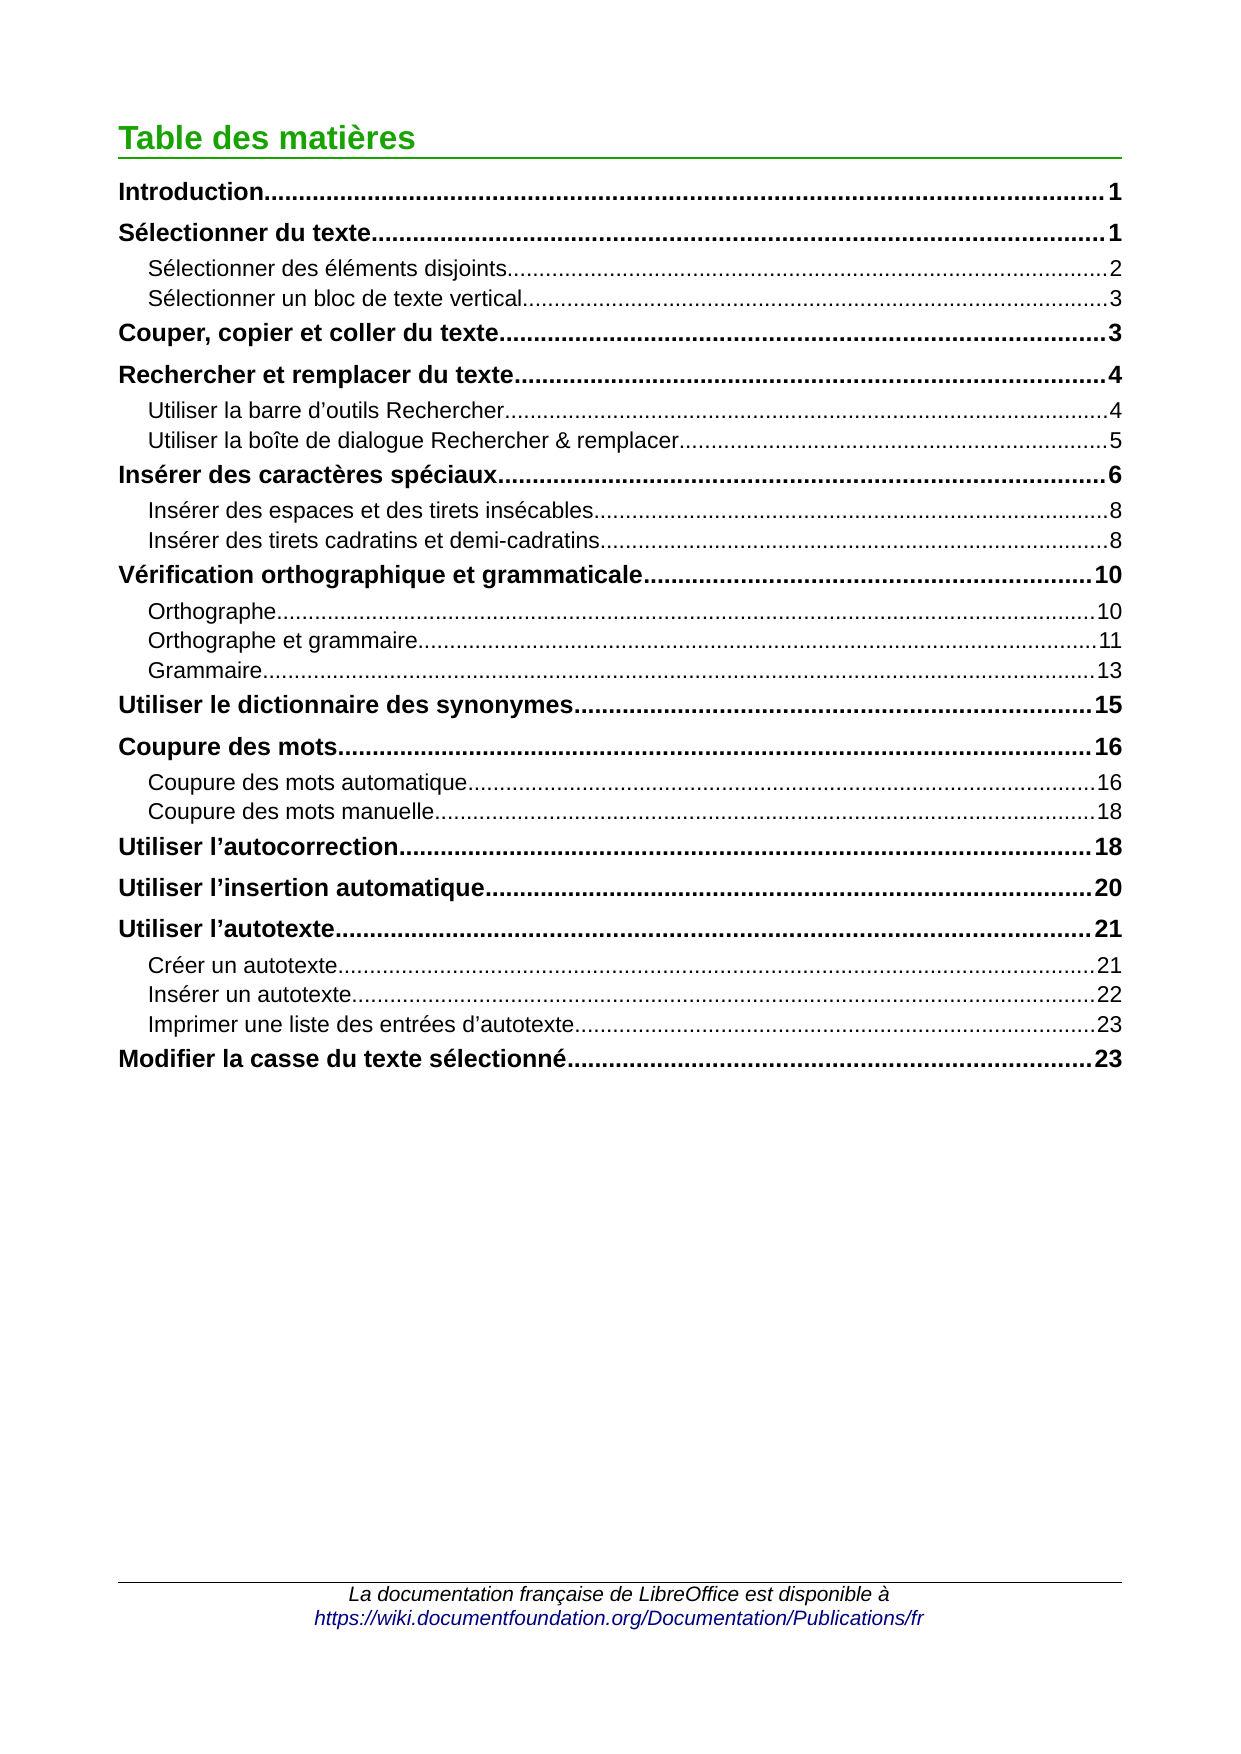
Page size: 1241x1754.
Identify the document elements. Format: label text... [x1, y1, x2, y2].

text Insérer des tirets cadratins et demi-cadratins 8 [148, 525, 1122, 554]
text Créer un autotexte 21 [148, 950, 1122, 979]
text Utiliser l’insertion automatique 20 [118, 873, 1122, 902]
text Utiliser le dictionnaire des synonymes 15 [118, 690, 1122, 719]
text Sélectionner un bloc de texte vertical 3 [148, 283, 1122, 312]
text Imprimer une liste des entrées d’autotexte 23 [148, 1009, 1122, 1038]
text Coupure des mots manuelle 18 [148, 796, 1122, 826]
text Insérer un autotexte 22 [148, 979, 1122, 1009]
text Coupure des mots automatique 16 [148, 767, 1122, 796]
text Utiliser l’autocorrection 18 [118, 832, 1122, 861]
text Utiliser la barre d’outils Rechercher 4 [148, 395, 1122, 424]
subtitle Table des matières [118, 118, 1122, 157]
text Utiliser l’autotexte 21 [118, 914, 1122, 944]
text Grammaire 13 [148, 654, 1122, 684]
text Coupure des mots 16 [118, 731, 1122, 761]
text Orthographe 10 [148, 596, 1122, 625]
text Insérer des espaces et des tirets insécables 8 [148, 495, 1122, 525]
text Orthographe et grammaire 11 [148, 625, 1122, 654]
text Sélectionner du texte 1 [118, 218, 1122, 247]
text Couper, copier et coller du texte 3 [118, 318, 1122, 348]
text Introduction 1 [118, 177, 1122, 206]
text Vérification orthographique et grammaticale 10 [118, 560, 1122, 590]
text Utiliser la boîte de dialogue Rechercher & remplacer 5 [148, 424, 1122, 454]
text Modifier la casse du texte sélectionné 23 [118, 1044, 1122, 1074]
text Insérer des caractères spéciaux 6 [118, 460, 1122, 489]
text Sélectionner des éléments disjoints 2 [148, 253, 1122, 283]
text Rechercher et remplacer du texte 4 [118, 359, 1122, 389]
